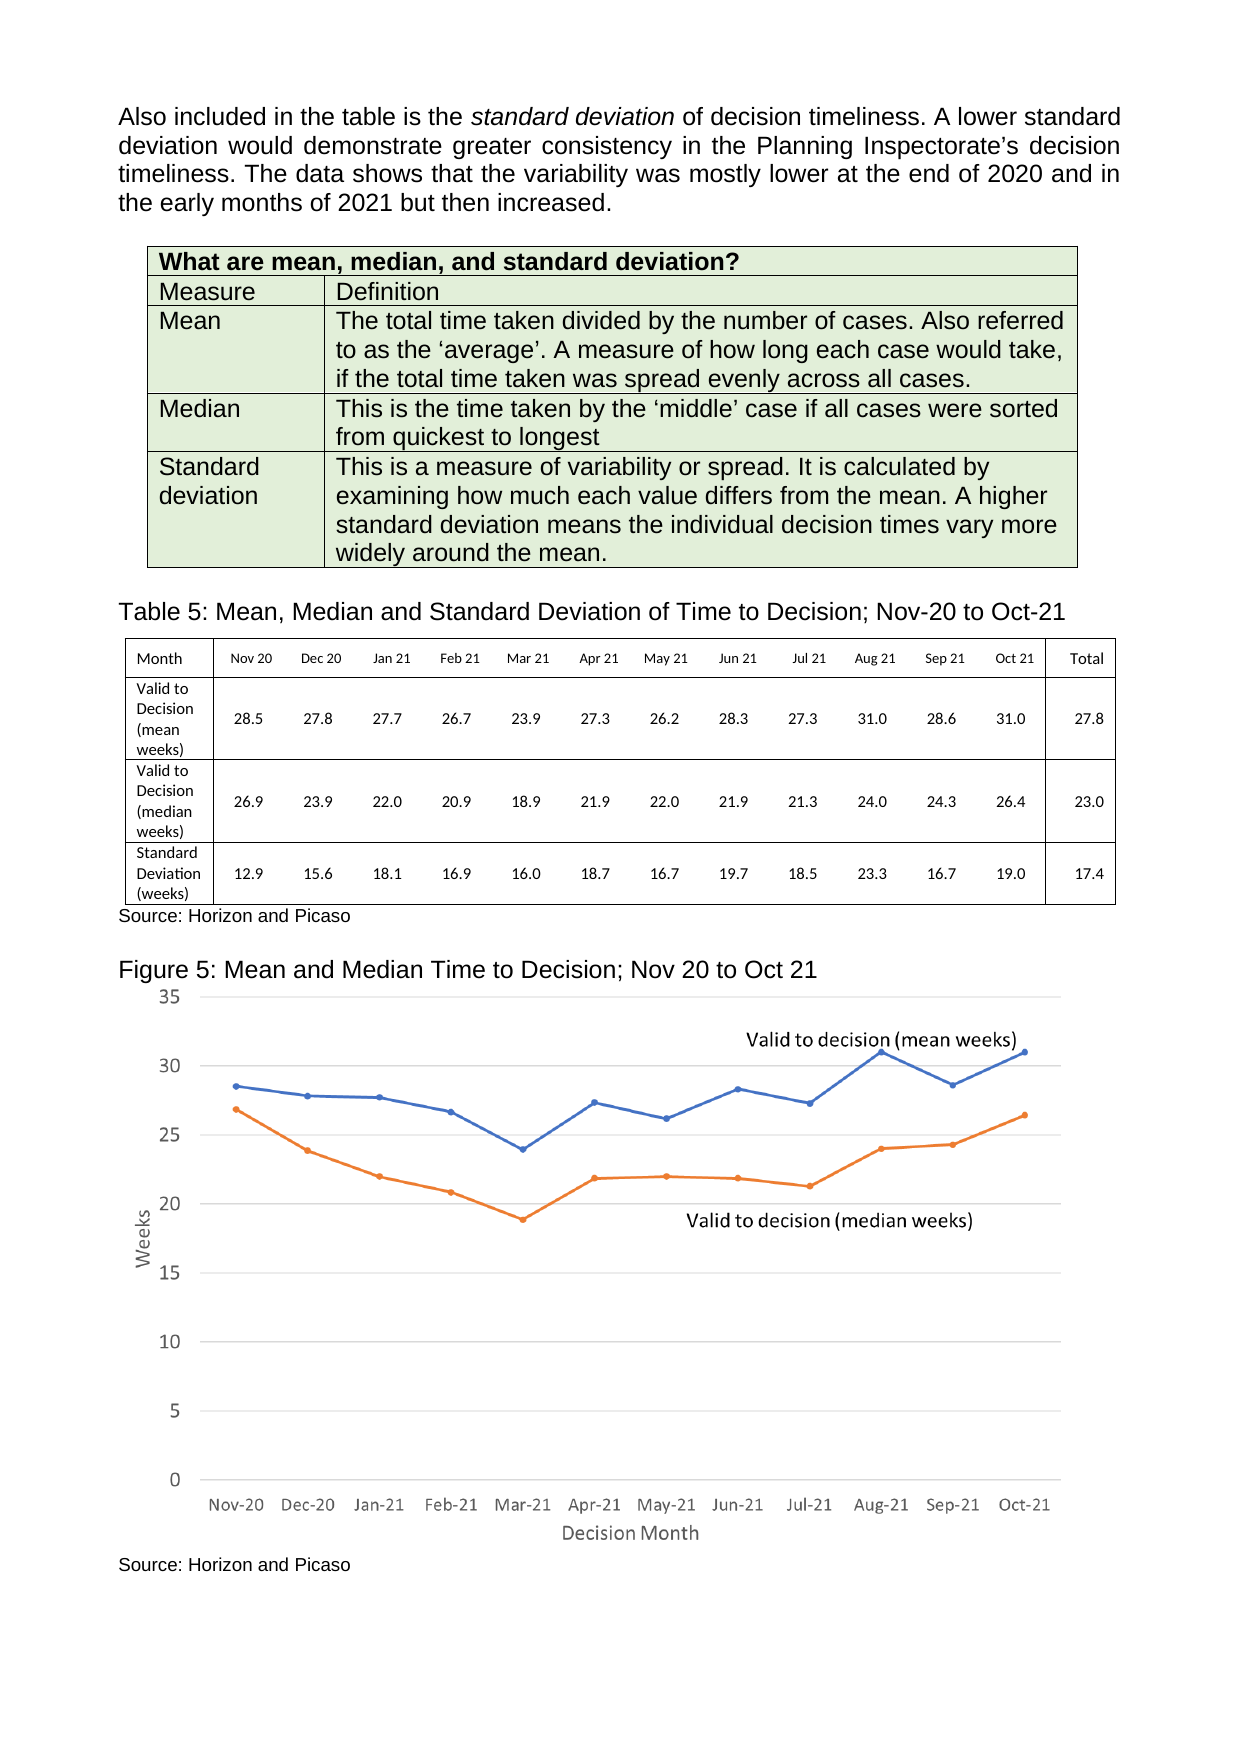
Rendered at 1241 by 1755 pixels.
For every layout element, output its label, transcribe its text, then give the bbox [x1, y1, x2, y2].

table_cell 19.7 [699, 843, 768, 904]
table_cell 31.0 [976, 678, 1045, 759]
table_cell 22.0 [353, 760, 422, 842]
table_cell 28.5 [214, 678, 283, 759]
table_cell 16.7 [630, 843, 699, 904]
table_cell Definition [325, 276, 1077, 305]
table_header Dec 20 [283, 639, 352, 677]
table_cell 23.3 [838, 843, 907, 904]
table_cell 28.6 [907, 678, 976, 759]
table_header Oct 21 [976, 639, 1045, 677]
table_cell This is the time taken by the ‘middle’ case if all cases were sorted from quickest to longest [325, 394, 1077, 451]
table_header Feb 21 [422, 639, 491, 677]
table_cell 18.7 [560, 843, 630, 904]
table_cell 27.3 [768, 678, 837, 759]
table_header May 21 [630, 639, 699, 677]
table_cell 26.9 [214, 760, 283, 842]
table_cell 21.9 [699, 760, 768, 842]
table_cell Valid to Decision (mean weeks) [126, 678, 213, 759]
table_cell Measure [148, 276, 324, 305]
table_header What are mean, median, and standard deviation? [148, 247, 1077, 275]
table_cell 20.9 [422, 760, 491, 842]
table_cell 19.0 [976, 843, 1045, 904]
table_cell 16.9 [422, 843, 491, 904]
table_header Apr 21 [560, 639, 630, 677]
text Source: Horizon and Picaso [118, 1553, 1122, 1575]
table_header Nov 20 [214, 639, 283, 677]
table_cell 21.3 [768, 760, 837, 842]
table_header Jul 21 [768, 639, 837, 677]
table_cell 26.7 [422, 678, 491, 759]
table_header Sep 21 [907, 639, 976, 677]
table_cell Valid to Decision (median weeks) [126, 760, 213, 842]
table_header Aug 21 [838, 639, 907, 677]
table_cell 22.0 [630, 760, 699, 842]
table_cell 28.3 [699, 678, 768, 759]
table_cell Mean [148, 306, 324, 392]
table_cell Standard Deviation (weeks) [126, 843, 213, 904]
table_cell 24.0 [838, 760, 907, 842]
table_cell 27.7 [353, 678, 422, 759]
table_header Total [1046, 639, 1115, 677]
table_header Mar 21 [491, 639, 560, 677]
table_cell 27.8 [283, 678, 352, 759]
table_cell 18.5 [768, 843, 837, 904]
table_cell 16.0 [491, 843, 560, 904]
table_cell 23.0 [1046, 760, 1115, 842]
table_cell 18.1 [353, 843, 422, 904]
table_cell 24.3 [907, 760, 976, 842]
table_cell 17.4 [1046, 843, 1115, 904]
table_cell The total time taken divided by the number of cases. Also referred to as the ‘average’. A measure of how long each case would take, if the total time taken was spread evenly across all cases. [325, 306, 1077, 392]
table_cell 16.7 [907, 843, 976, 904]
table_cell 26.4 [976, 760, 1045, 842]
table_cell 27.3 [560, 678, 630, 759]
text Table 5: Mean, Median and Standard Deviation of Time to Decision; Nov-20 to Oct-21 [118, 597, 1122, 626]
table_cell 12.9 [214, 843, 283, 904]
table_cell Median [148, 394, 324, 451]
table_cell 23.9 [491, 678, 560, 759]
text Figure 5: Mean and Median Time to Decision; Nov 20 to Oct 21 [118, 955, 1122, 1553]
table_cell 27.8 [1046, 678, 1115, 759]
text Source: Horizon and Picaso [118, 905, 1122, 926]
text Also included in the table is the standard deviation of decision timeliness. A lower standard deviation would demonstrate greater consistency in the Planning Inspectorate’s decision timeliness. The data shows that the variability was mostly lower at the end of 2020 and in the early months of 2021 but then increased. [118, 102, 1122, 217]
table_cell 21.9 [560, 760, 630, 842]
table_cell 31.0 [838, 678, 907, 759]
table_cell 18.9 [491, 760, 560, 842]
table_cell Standard deviation [148, 452, 324, 567]
table_cell 15.6 [283, 843, 352, 904]
table_cell 23.9 [283, 760, 352, 842]
table_header Jun 21 [699, 639, 768, 677]
table_cell This is a measure of variability or spread. It is calculated by examining how much each value differs from the mean. A higher standard deviation means the individual decision times vary more widely around the mean. [325, 452, 1077, 567]
table_header Month [126, 639, 213, 677]
table_cell 26.2 [630, 678, 699, 759]
table_header Jan 21 [353, 639, 422, 677]
